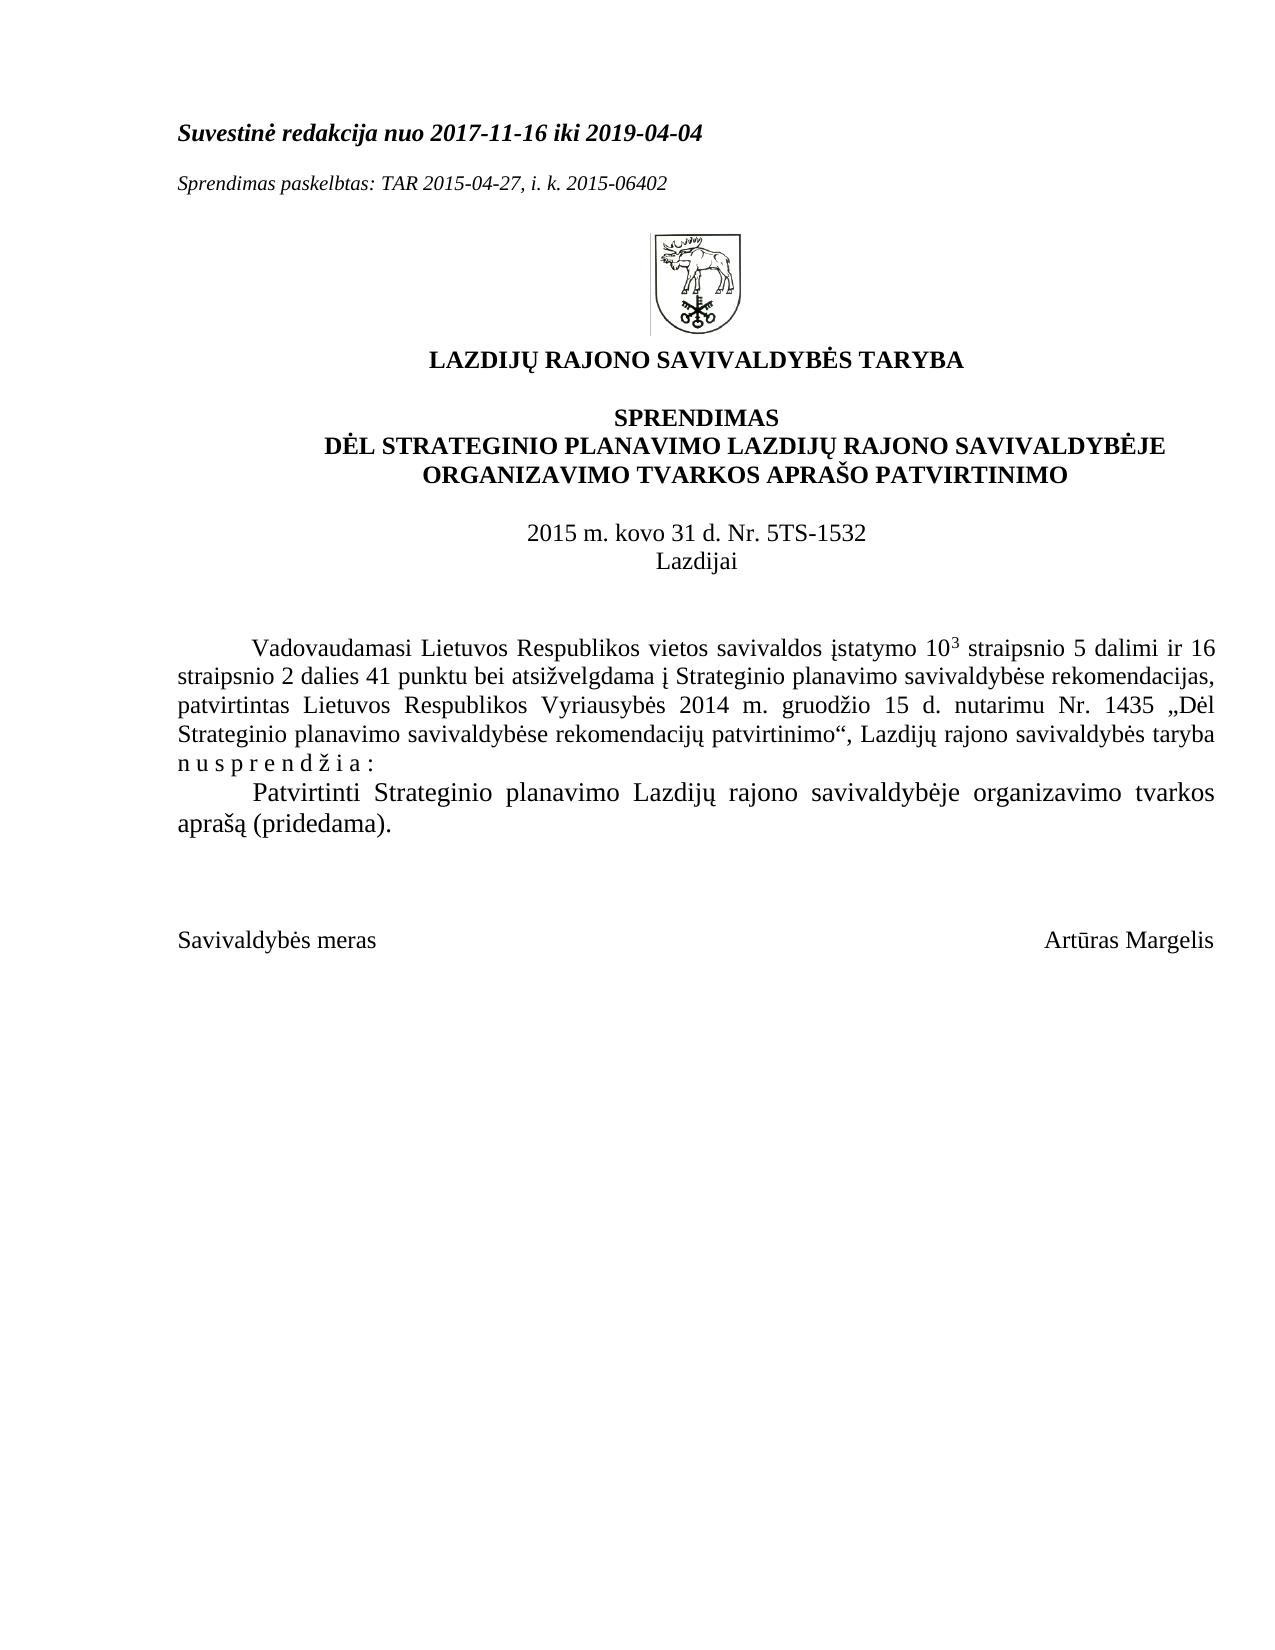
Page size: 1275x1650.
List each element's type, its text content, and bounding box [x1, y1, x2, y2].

text Suvestinė redakcija nuo 2017-11-16 iki 2019-04-04 [177, 118, 1216, 147]
text Vadovaudamasi Lietuvos Respublikos vietos savivaldos įstatymo 103 straipsnio 5 dalimi ir 16 straipsnio 2 dalies 41 punktu bei atsižvelgdama į Strateginio planavimo savivaldybėse rekomendacijas, patvirtintas Lietuvos Respublikos Vyriausybės 2014 m. gruodžio 15 d. nutarimu Nr. 1435 „Dėl Strateginio planavimo savivaldybėse rekomendacijų patvirtinimo“, Lazdijų rajono savivaldybės taryba nusprendžia: [177, 633, 1216, 776]
text Sprendimas paskelbtas: TAR 2015-04-27, i. k. 2015-06402 [177, 171, 1216, 195]
text LAZDIJŲ RAJONO SAVIVALDYBĖS TARYBA [177, 345, 1216, 374]
text DĖL STRATEGINIO PLANAVIMO LAZDIJŲ RAJONO SAVIVALDYBĖJE ORGANIZAVIMO TVARKOS APRAŠO PATVIRTINIMO [274, 431, 1216, 489]
text 2015 m. kovo 31 d. Nr. 5TS-1532 [177, 518, 1216, 546]
text Lazdijai [177, 546, 1216, 575]
text Savivaldybės meras Artūras Margelis [177, 925, 1216, 954]
text Patvirtinti Strateginio planavimo Lazdijų rajono savivaldybėje organizavimo tvarkos aprašą (pridedama). [177, 776, 1216, 839]
text SPRENDIMAS [177, 403, 1216, 431]
